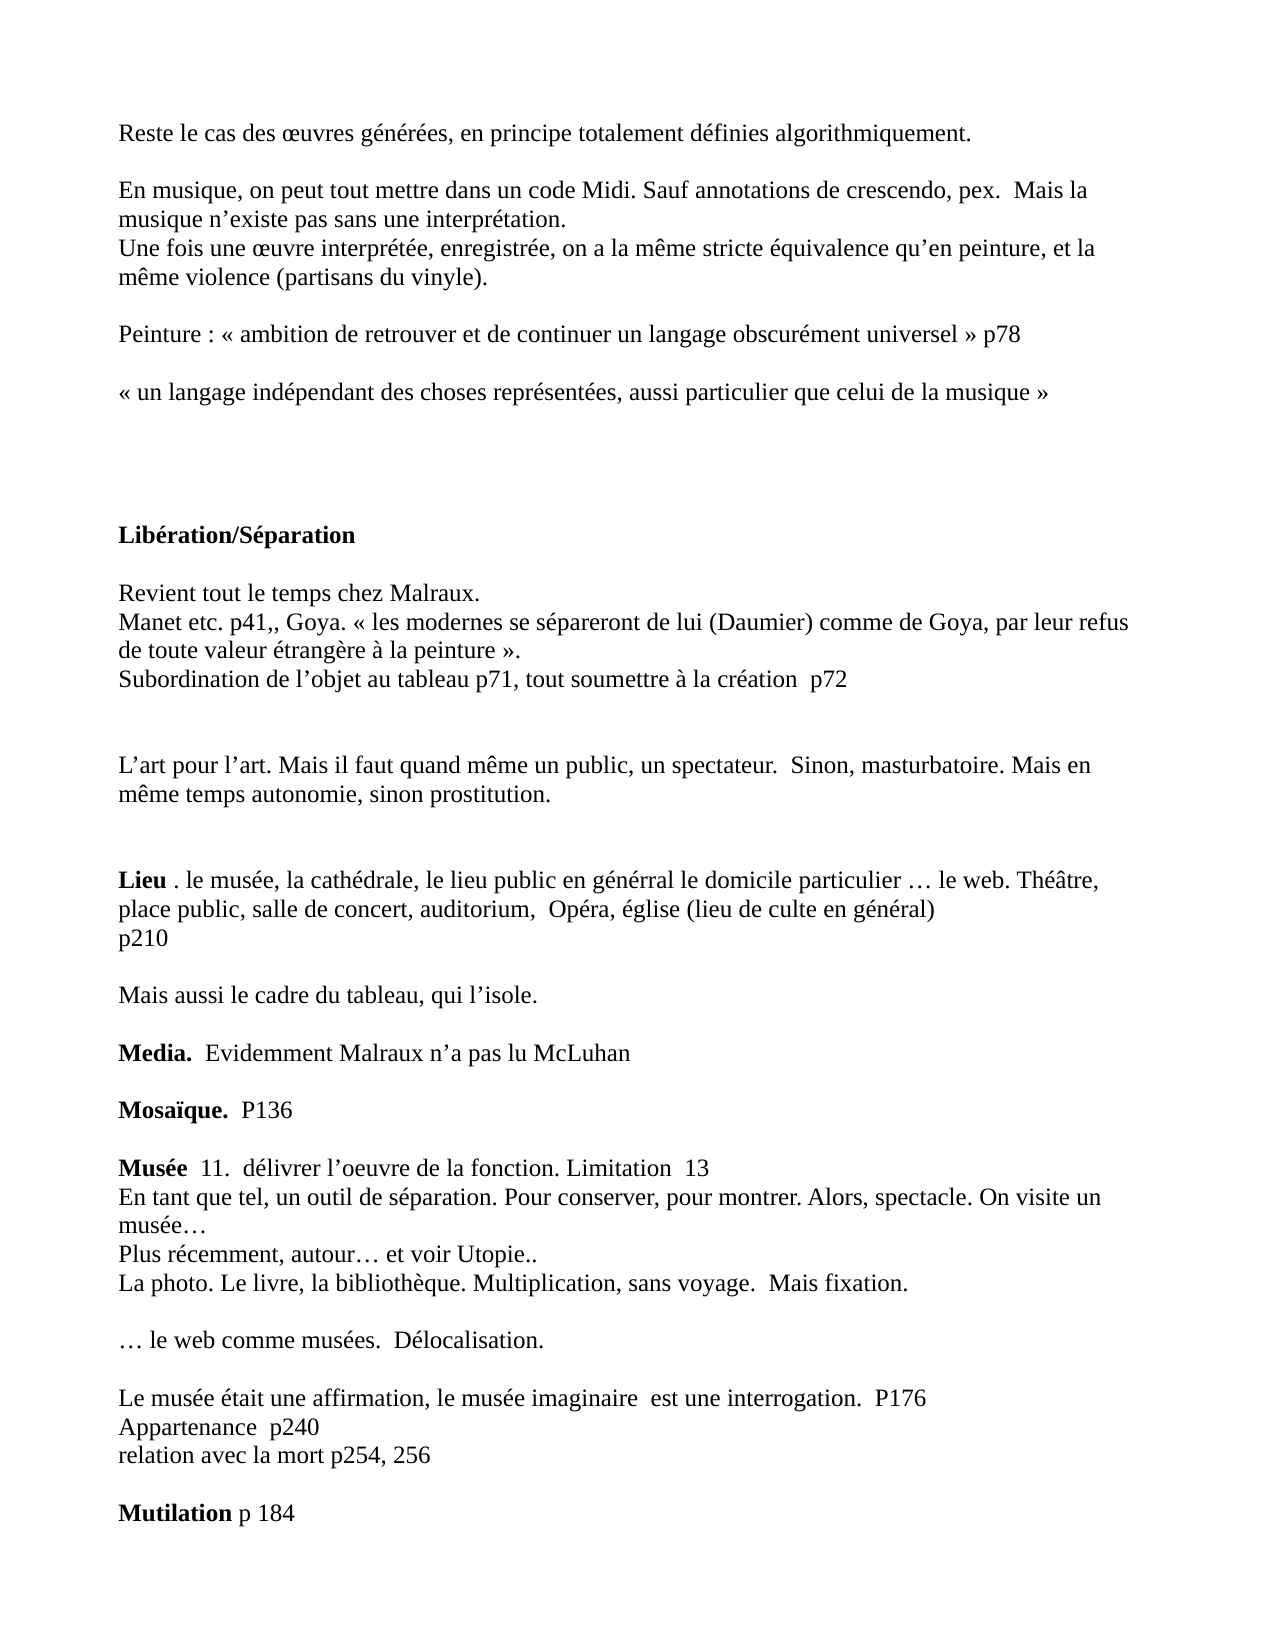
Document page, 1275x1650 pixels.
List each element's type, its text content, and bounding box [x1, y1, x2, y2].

text « un langage indépendant des choses représentées, aussi particulier que celui de la musique » [118, 377, 1157, 406]
text Libération/Séparation [118, 521, 1157, 549]
text Reste le cas des œuvres générées, en principe totalement définies algorithmiquement. En musique, on peut tout mettre dans un code Midi. Sauf annotations de crescendo, pex. Mais la musique n’existe pas sans une interprétation. Une fois une œuvre interprétée, enregistrée, on a la même stricte équivalence qu’en peinture, et la même violence (partisans du vinyle). [118, 118, 1157, 291]
text Appartenance p240 [118, 1412, 1157, 1441]
text Musée 11. délivrer l’oeuvre de la fonction. Limitation 13 En tant que tel, un outil de séparation. Pour conserver, pour montrer. Alors, spectacle. On visite un musée… Plus récemment, autour… et voir Utopie.. La photo. Le livre, la bibliothèque. Multiplication, sans voyage. Mais fixation. [118, 1153, 1157, 1326]
text L’art pour l’art. Mais il faut quand même un public, un spectateur. Sinon, masturbatoire. Mais en même temps autonomie, sinon prostitution. [118, 751, 1157, 808]
text Mosaïque. P136 [118, 1096, 1157, 1124]
text Lieu . le musée, la cathédrale, le lieu public en générral le domicile particulier … le web. Théâtre, place public, salle de concert, auditorium, Opéra, église (lieu de culte en général) p210 Mais aussi le cadre du tableau, qui l’isole. [118, 837, 1157, 1009]
text Manet etc. p41,, Goya. « les modernes se sépareront de lui (Daumier) comme de Goya, par leur refus de toute valeur étrangère à la peinture ». [118, 607, 1157, 664]
text Peinture : « ambition de retrouver et de continuer un langage obscurément universel » p78 [118, 319, 1157, 348]
text relation avec la mort p254, 256 [118, 1441, 1157, 1469]
text Mutilation p 184 [118, 1498, 1157, 1527]
text Subordination de l’objet au tableau p71, tout soumettre à la création p72 [118, 664, 1157, 693]
text Revient tout le temps chez Malraux. [118, 549, 1157, 607]
text Media. Evidemment Malraux n’a pas lu McLuhan [118, 1038, 1157, 1067]
text … le web comme musées. Délocalisation. [118, 1326, 1157, 1354]
text Le musée était une affirmation, le musée imaginaire est une interrogation. P176 [118, 1383, 1157, 1412]
